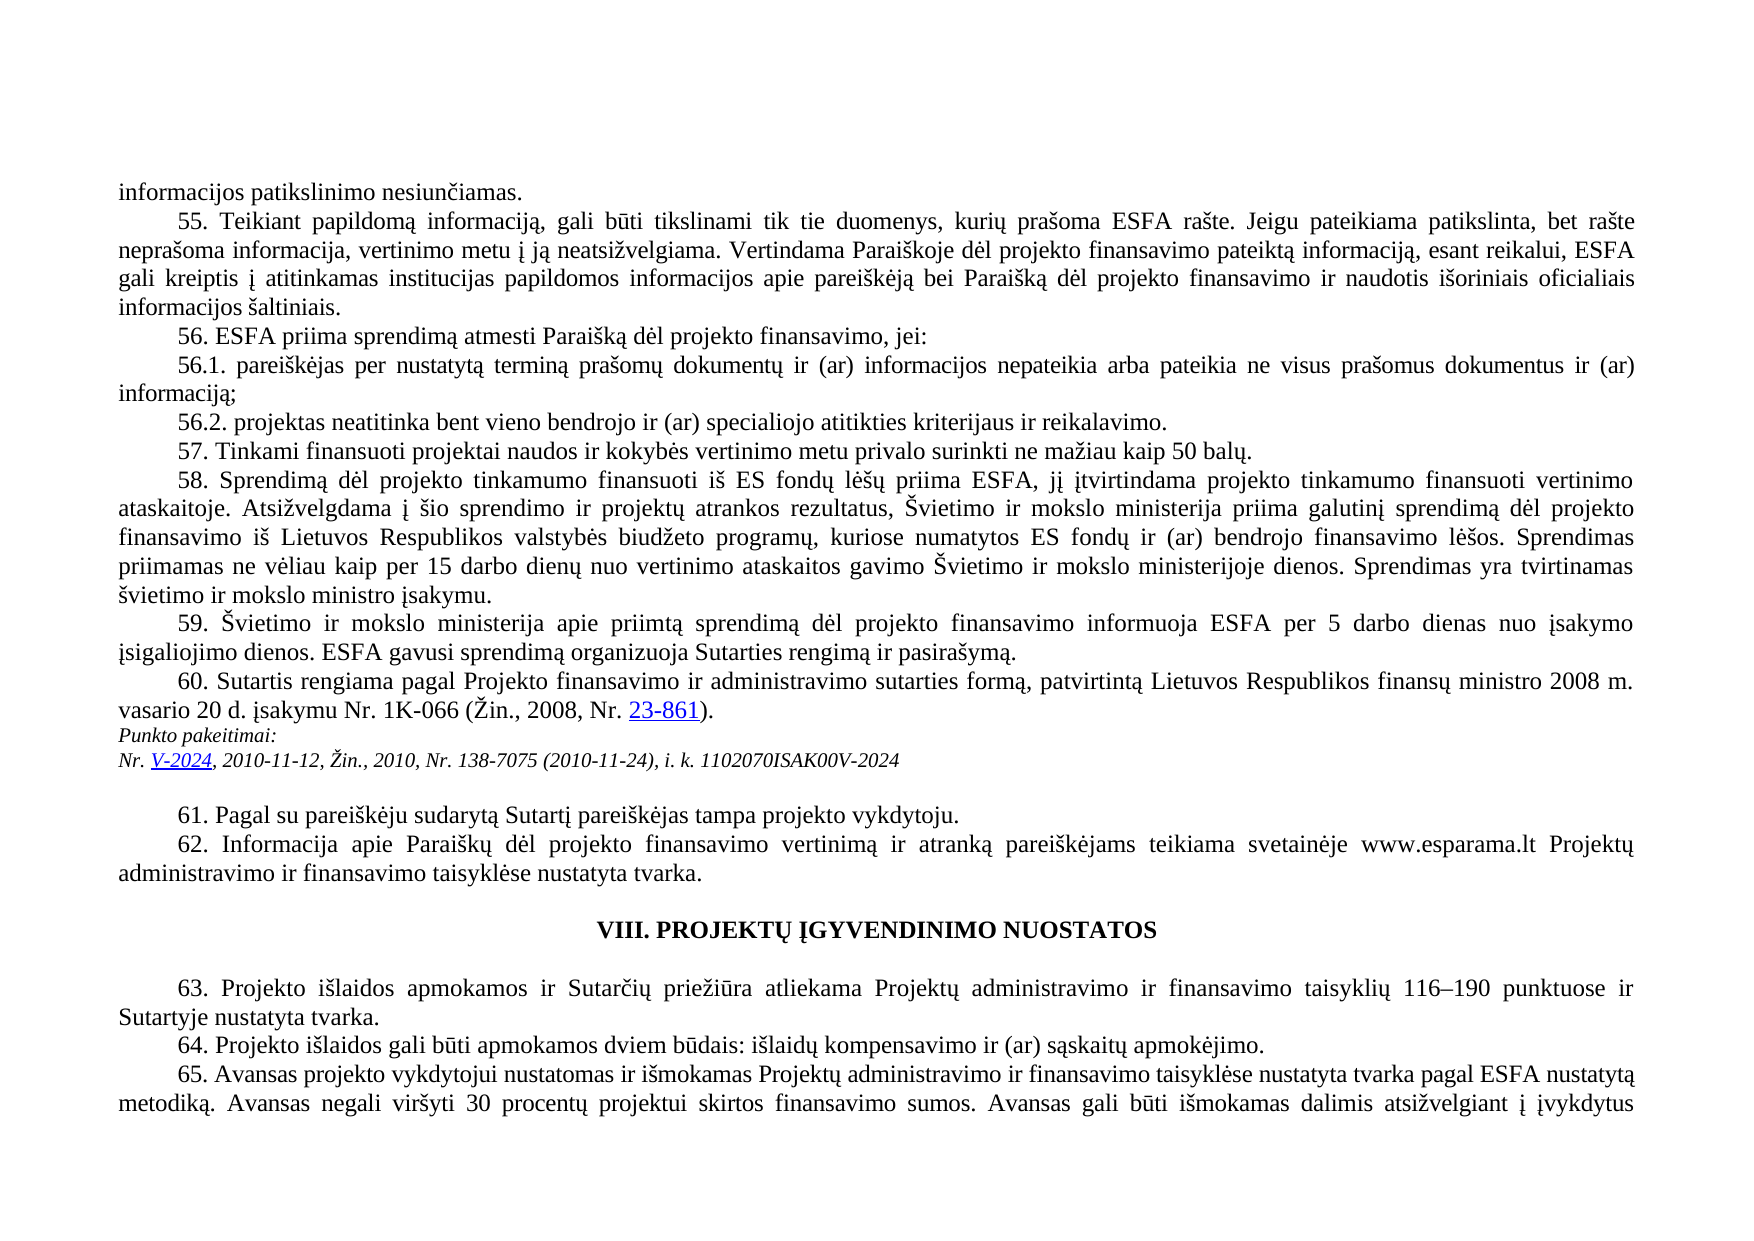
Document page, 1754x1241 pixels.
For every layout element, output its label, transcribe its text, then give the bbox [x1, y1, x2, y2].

text 58. Sprendimą dėl projekto tinkamumo finansuoti iš ES fondų lėšų priima ESFA, jį įtvirtindama projekto tinkamumo finansuoti vertinimo ataskaitoje. Atsižvelgdama į šio sprendimo ir projektų atrankos rezultatus, Švietimo ir mokslo ministerija priima galutinį sprendimą dėl projekto finansavimo iš Lietuvos Respublikos valstybės biudžeto programų, kuriose numatytos ES fondų ir (ar) bendrojo finansavimo lėšos. Sprendimas priimamas ne vėliau kaip per 15 darbo dienų nuo vertinimo ataskaitos gavimo Švietimo ir mokslo ministerijoje dienos. Sprendimas yra tvirtinamas švietimo ir mokslo ministro įsakymu. [118, 465, 1636, 608]
text Punkto pakeitimai: [118, 723, 1636, 747]
text 59. Švietimo ir mokslo ministerija apie priimtą sprendimą dėl projekto finansavimo informuoja ESFA per 5 darbo dienas nuo įsakymo įsigaliojimo dienos. ESFA gavusi sprendimą organizuoja Sutarties rengimą ir pasirašymą. [118, 608, 1636, 666]
text 62. Informacija apie Paraiškų dėl projekto finansavimo vertinimą ir atranką pareiškėjams teikiama svetainėje www.esparama.lt Projektų administravimo ir finansavimo taisyklėse nustatyta tvarka. [118, 829, 1636, 887]
text 61. Pagal su pareiškėju sudarytą Sutartį pareiškėjas tampa projekto vykdytoju. [118, 800, 1636, 829]
text 56.1. pareiškėjas per nustatytą terminą prašomų dokumentų ir (ar) informacijos nepateikia arba pateikia ne visus prašomus dokumentus ir (ar) informaciją; [118, 350, 1636, 407]
text 65. Avansas projekto vykdytojui nustatomas ir išmokamas Projektų administravimo ir finansavimo taisyklėse nustatyta tvarka pagal ESFA nustatytą metodiką. Avansas negali viršyti 30 procentų projektui skirtos finansavimo sumos. Avansas gali būti išmokamas dalimis atsižvelgiant į įvykdytus [118, 1059, 1636, 1117]
text 56.2. projektas neatitinka bent vieno bendrojo ir (ar) specialiojo atitikties kriterijaus ir reikalavimo. [118, 407, 1636, 436]
text 63. Projekto išlaidos apmokamos ir Sutarčių priežiūra atliekama Projektų administravimo ir finansavimo taisyklių 116–190 punktuose ir Sutartyje nustatyta tvarka. [118, 973, 1636, 1030]
text 60. Sutartis rengiama pagal Projekto finansavimo ir administravimo sutarties formą, patvirtintą Lietuvos Respublikos finansų ministro 2008 m. vasario 20 d. įsakymu Nr. 1K-066 (Žin., 2008, Nr. 23-861). [118, 666, 1636, 723]
text 57. Tinkami finansuoti projektai naudos ir kokybės vertinimo metu privalo surinkti ne mažiau kaip 50 balų. [118, 436, 1636, 465]
text 55. Teikiant papildomą informaciją, gali būti tikslinami tik tie duomenys, kurių prašoma ESFA rašte. Jeigu pateikiama patikslinta, bet rašte neprašoma informacija, vertinimo metu į ją neatsižvelgiama. Vertindama Paraiškoje dėl projekto finansavimo pateiktą informaciją, esant reikalui, ESFA gali kreiptis į atitinkamas institucijas papildomos informacijos apie pareiškėją bei Paraišką dėl projekto finansavimo ir naudotis išoriniais oficialiais informacijos šaltiniais. [118, 206, 1636, 321]
text Nr. V-2024, 2010-11-12, Žin., 2010, Nr. 138-7075 (2010-11-24), i. k. 1102070ISAK00V-2024 [118, 747, 1636, 772]
text 64. Projekto išlaidos gali būti apmokamos dviem būdais: išlaidų kompensavimo ir (ar) sąskaitų apmokėjimo. [118, 1030, 1636, 1059]
text 56. ESFA priima sprendimą atmesti Paraišką dėl projekto finansavimo, jei: [118, 321, 1636, 350]
text informacijos patikslinimo nesiunčiamas. [118, 177, 1636, 206]
text VIII. PROJEKTŲ ĮGYVENDINIMO NUOSTATOS [118, 915, 1636, 944]
